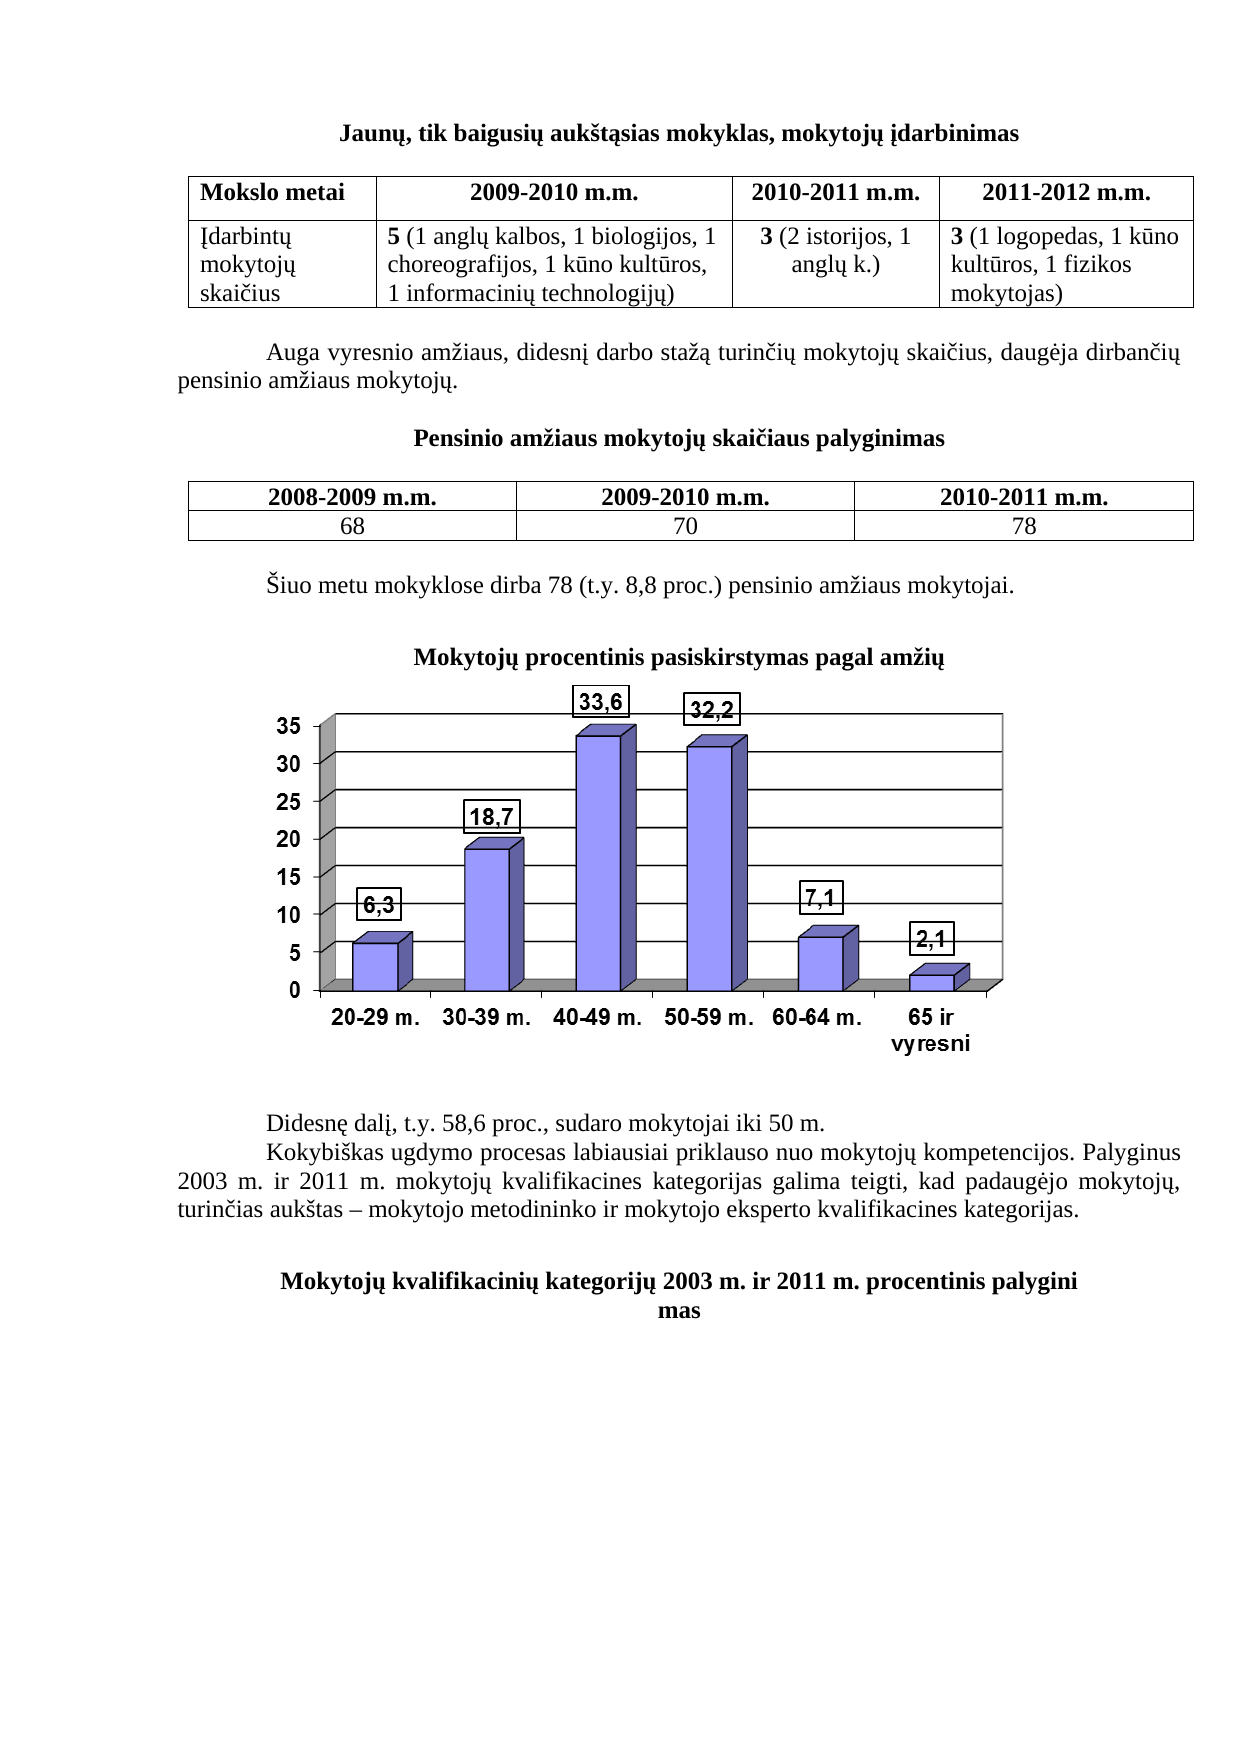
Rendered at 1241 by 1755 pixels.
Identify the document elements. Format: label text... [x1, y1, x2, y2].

table_cell 78 [855, 511, 1193, 540]
text Pensinio amžiaus mokytojų skaičiaus palyginimas [177, 423, 1181, 452]
table_header 2010-2011 m.m. [855, 482, 1193, 510]
text Mokytojų kvalifikacinių kategorijų 2003 m. ir 2011 m. procentinis palygini [177, 1266, 1181, 1295]
text Didesnę dalį, t.y. 58,6 proc., sudaro mokytojai iki 50 m. [177, 1108, 1181, 1137]
text mas [177, 1295, 1181, 1324]
table_cell 5 (1 anglų kalbos, 1 biologijos, 1 choreografijos, 1 kūno kultūros, 1 informacinių technologijų) [377, 221, 732, 307]
table_header 2009-2010 m.m. [377, 177, 732, 220]
table_header 2010-2011 m.m. [733, 177, 939, 220]
table_cell 3 (2 istorijos, 1 anglų k.) [733, 221, 939, 307]
table_cell 3 (1 logopedas, 1 kūno kultūros, 1 fizikos mokytojas) [940, 221, 1193, 307]
text Auga vyresnio amžiaus, didesnį darbo stažą turinčių mokytojų skaičius, daugėja dirbančių pensinio amžiaus mokytojų. [177, 337, 1181, 394]
table_cell 70 [517, 511, 854, 540]
table_header Mokslo metai [189, 177, 376, 220]
table_header 2009-2010 m.m. [517, 482, 854, 510]
table_header 2011-2012 m.m. [940, 177, 1193, 220]
table_cell 68 [189, 511, 516, 540]
table_cell Įdarbintų mokytojų skaičius [189, 221, 376, 307]
text Šiuo metu mokyklose dirba 78 (t.y. 8,8 proc.) pensinio amžiaus mokytojai. [177, 570, 1181, 599]
table_header 2008-2009 m.m. [189, 482, 516, 510]
text Mokytojų procentinis pasiskirstymas pagal amžių [177, 642, 1181, 671]
text Kokybiškas ugdymo procesas labiausiai priklauso nuo mokytojų kompetencijos. Palyginus 2003 m. ir 2011 m. mokytojų kvalifikacines kategorijas galima teigti, kad padaugėjo mokytojų, turinčias aukštas – mokytojo metodininko ir mokytojo eksperto kvalifikacines kategorijas. [177, 1137, 1181, 1223]
text Jaunų, tik baigusių aukštąsias mokyklas, mokytojų įdarbinimas [177, 118, 1181, 147]
